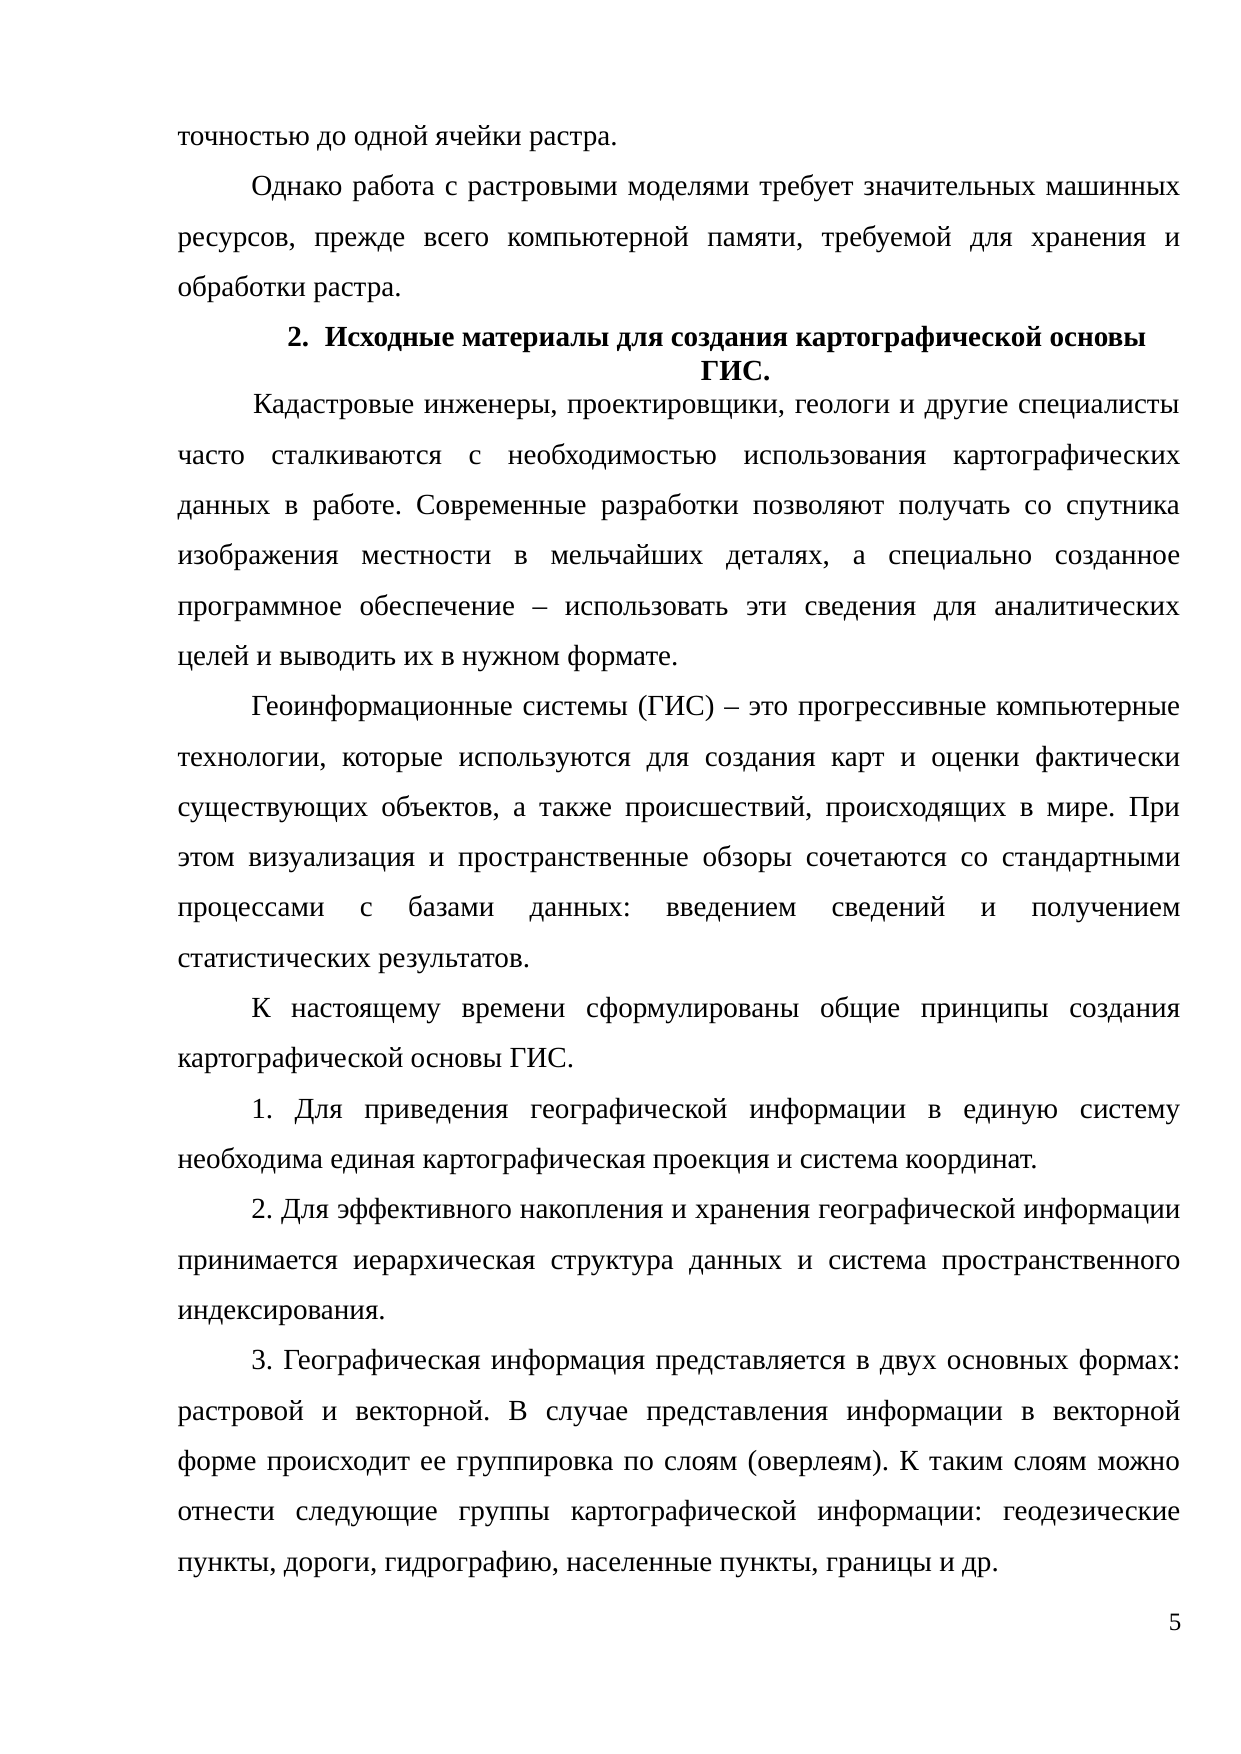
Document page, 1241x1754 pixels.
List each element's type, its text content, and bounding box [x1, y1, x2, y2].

text 2. Для эффективного накопления и хранения географической информации принимается иерархическая структура данных и система пространственного индексирования. [177, 1191, 1181, 1326]
text Геоинформационные системы (ГИС) – это прогрессивные компьютерные технологии, которые используются для создания карт и оценки фактически существующих объектов, а также происшествий, происходящих в мире. При этом визуализация и пространственные обзоры сочетаются со стандартными процессами с базами данных: введением сведений и получением статистических результатов. [177, 688, 1181, 973]
text точностью до одной ячейки растра. [177, 118, 1181, 152]
list Исходные материалы для создания картографической основы ГИС. [252, 319, 1181, 386]
text Кадастровые инженеры, проектировщики, геологи и другие специалисты часто сталкиваются с необходимостью использования картографических данных в работе. Современные разработки позволяют получать со спутника изображения местности в мельчайших деталях, а специально созданное программное обеспечение – использовать эти сведения для аналитических целей и выводить их в нужном формате. [177, 386, 1181, 672]
text 1. Для приведения географической информации в единую систему необходима единая картографическая проекция и система координат. [177, 1091, 1181, 1175]
text 3. Географическая информация представляется в двух основных формах: растровой и векторной. В случае представления информации в векторной форме происходит ее группировка по слоям (оверлеям). К таким слоям можно отнести следующие группы картографической информации: геодезические пункты, дороги, гидрографию, населенные пункты, границы и др. [177, 1342, 1181, 1577]
text Однако работа с растровыми моделями требует значительных машинных ресурсов, прежде всего компьютерной памяти, требуемой для хранения и обработки растра. [177, 168, 1181, 303]
text К настоящему времени сформулированы общие принципы создания картографической основы ГИС. [177, 990, 1181, 1074]
